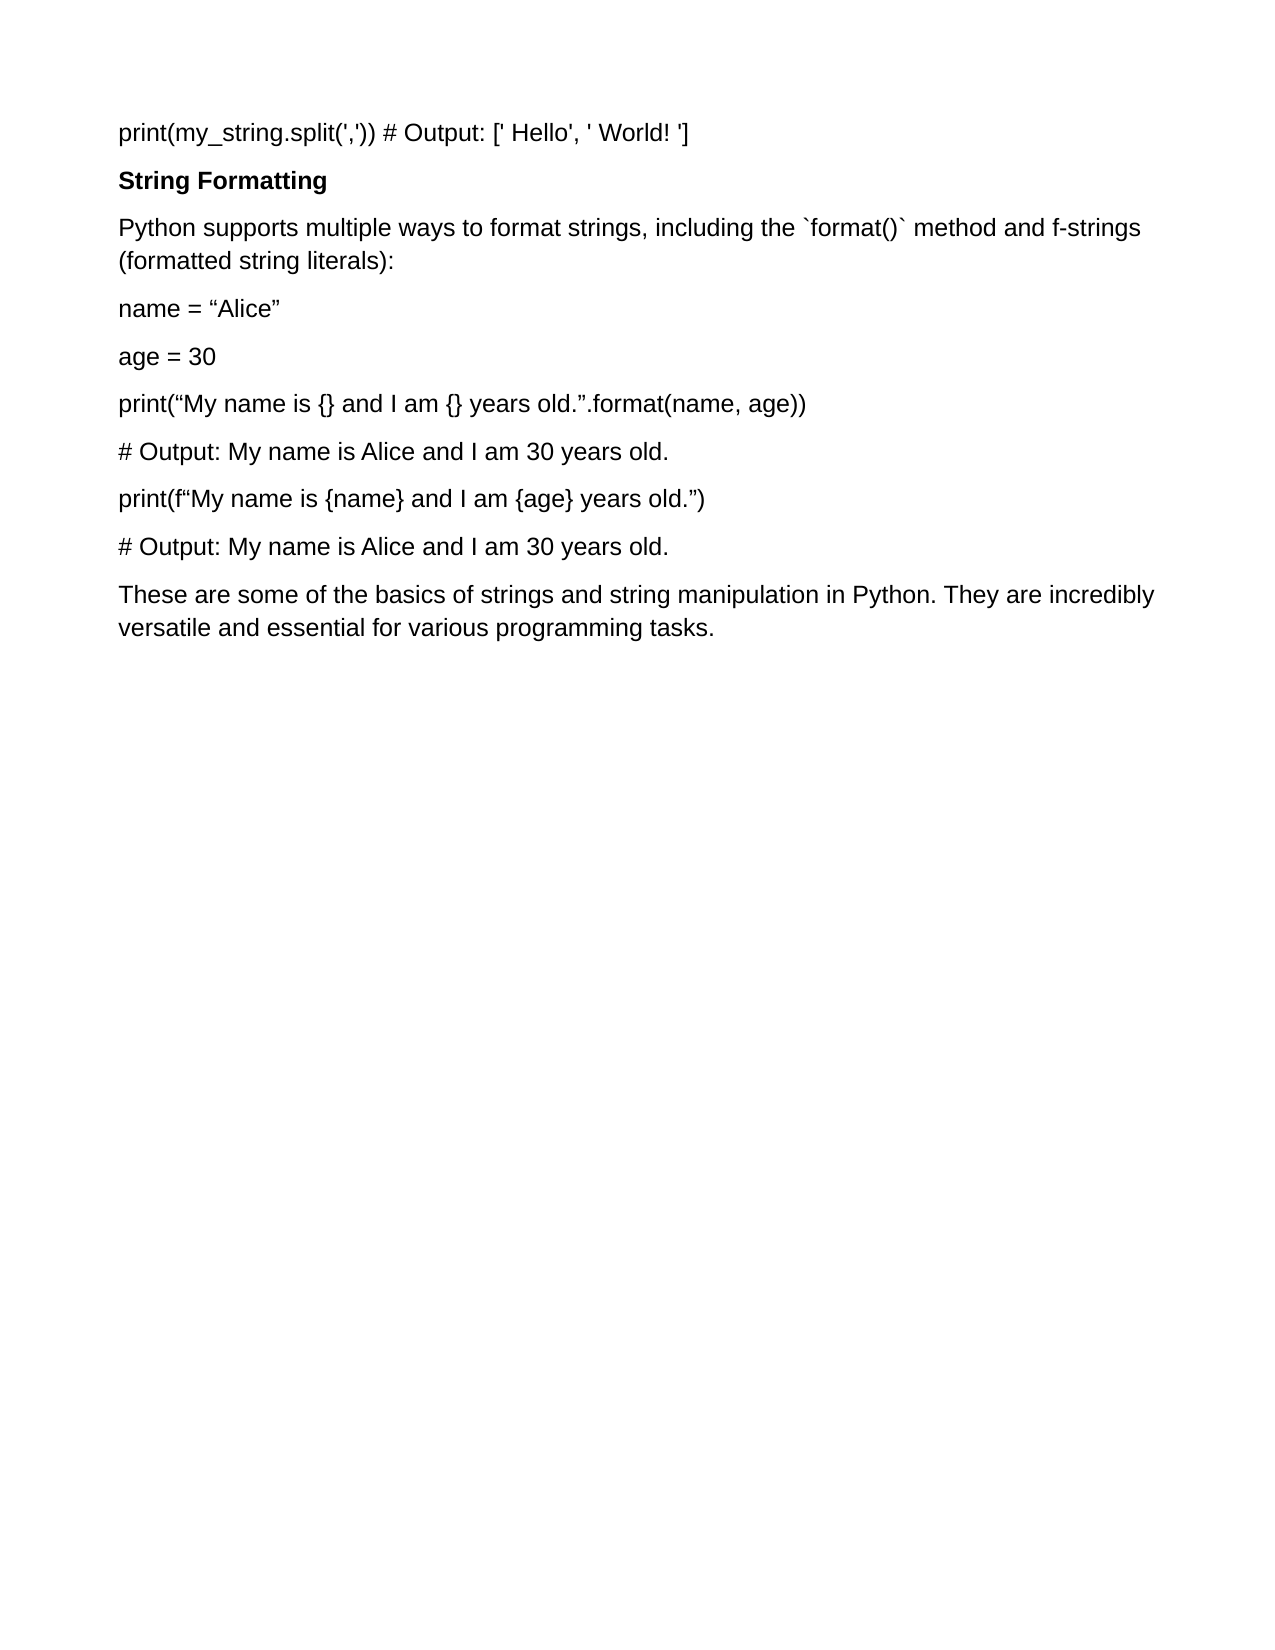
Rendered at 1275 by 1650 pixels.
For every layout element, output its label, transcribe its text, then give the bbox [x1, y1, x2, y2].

text print(“My name is {} and I am {} years old.”.format(name, age)) [118, 389, 1157, 418]
text print(f“My name is {name} and I am {age} years old.”) [118, 484, 1157, 513]
text age = 30 [118, 342, 1157, 370]
text print(my_string.split(',')) # Output: [' Hello', ' World! '] [118, 118, 1157, 147]
text # Output: My name is Alice and I am 30 years old. [118, 437, 1157, 466]
text Python supports multiple ways to format strings, including the `format()` method and f-strings (formatted string literals): [118, 213, 1157, 275]
text These are some of the basics of strings and string manipulation in Python. They are incredibly versatile and essential for various programming tasks. [118, 579, 1157, 641]
text name = “Alice” [118, 294, 1157, 323]
text # Output: My name is Alice and I am 30 years old. [118, 532, 1157, 561]
text String Formatting [118, 166, 1157, 194]
